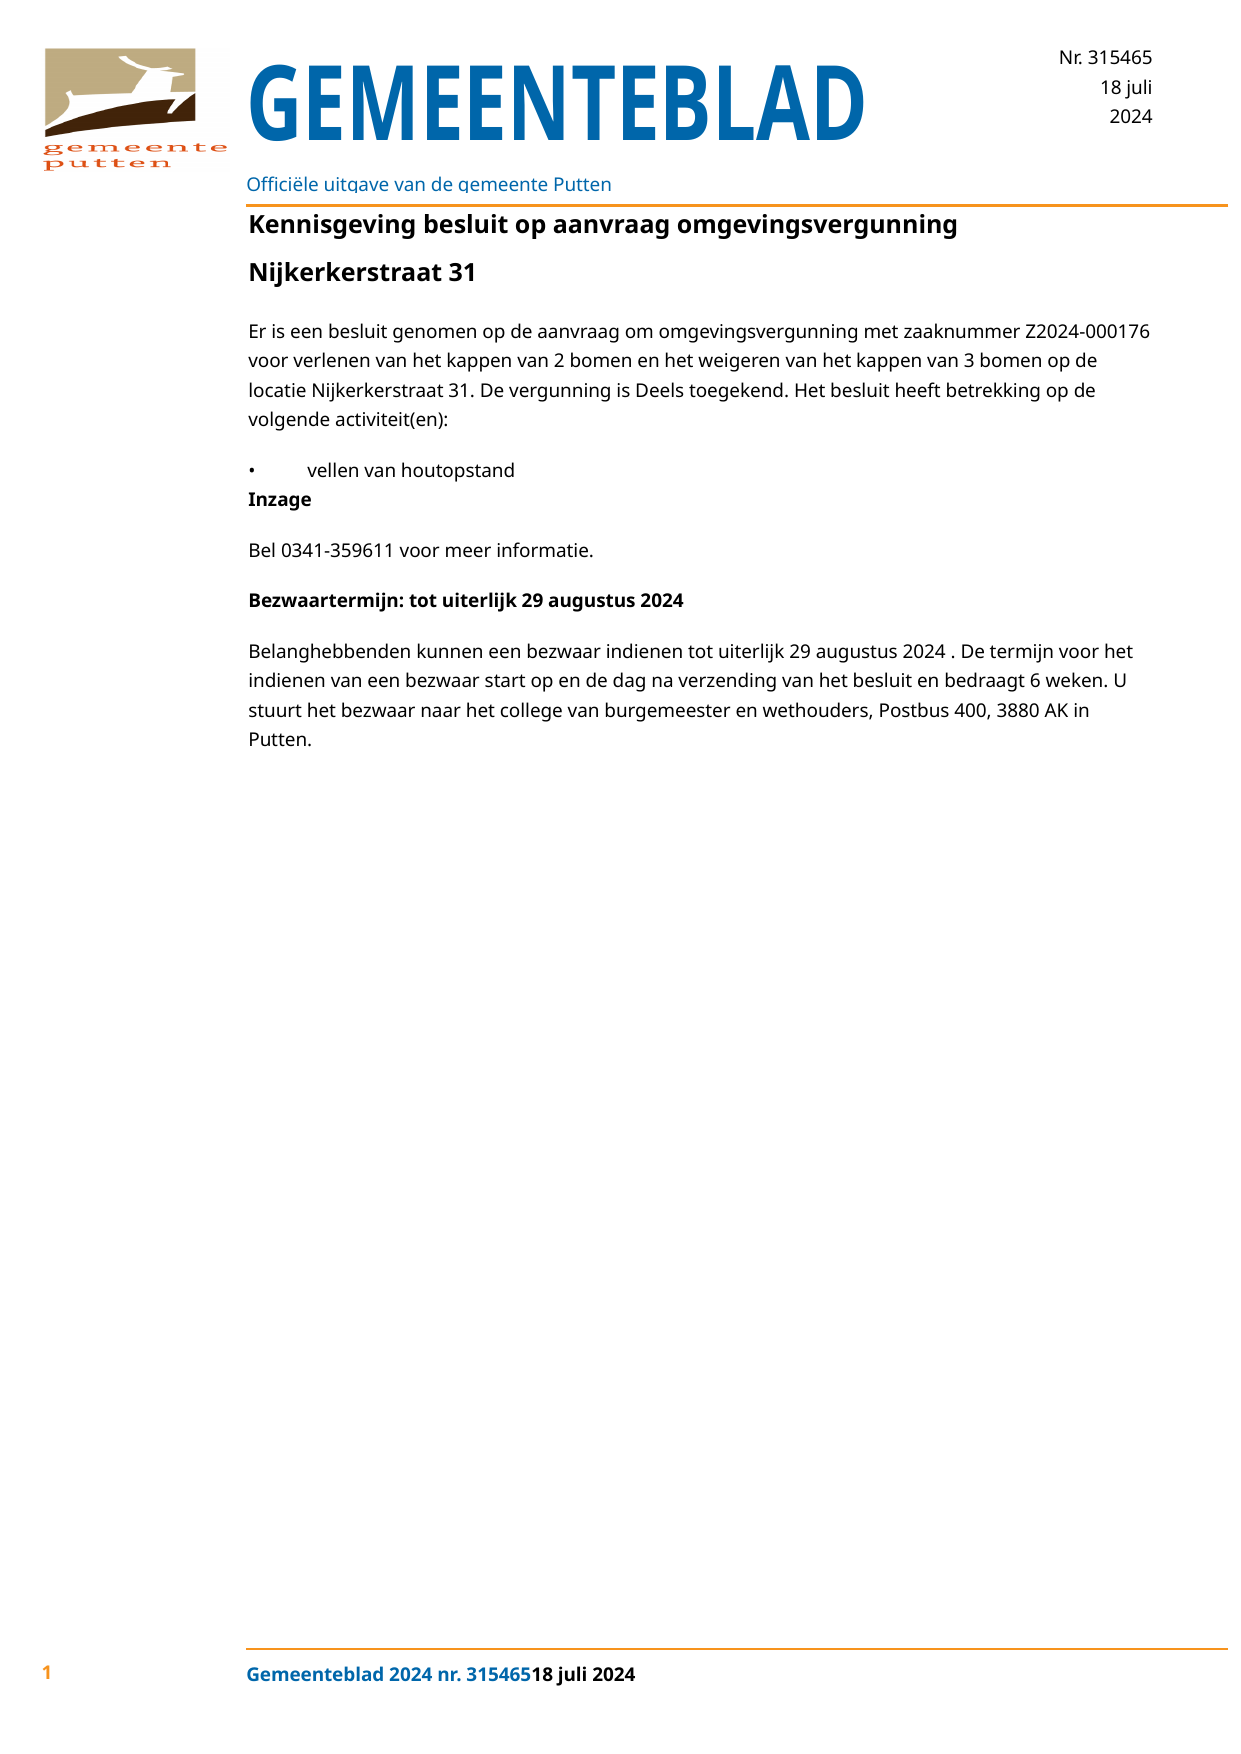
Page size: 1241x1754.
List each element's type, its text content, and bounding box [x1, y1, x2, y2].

text Bel 0341-359611 voor meer informatie. [248, 537, 1152, 563]
text Bezwaartermijn: tot uiterlijk 29 augustus 2024 [248, 587, 1152, 613]
list vellen van houtopstand [248, 457, 1152, 483]
text Belanghebbenden kunnen een bezwaar indienen tot uiterlijk 29 augustus 2024 . De termijn voor het indienen van een bezwaar start op en de dag na verzending van het besluit en bedraagt 6 weken. U stuurt het bezwaar naar het college van burgemeester en wethouders, Postbus 400, 3880 AK in Putten. [248, 638, 1152, 752]
text Kennisgeving besluit op aanvraag omgevingsvergunning Nijkerkerstraat 31 [248, 207, 1152, 288]
text Er is een besluit genomen op de aanvraag om omgevingsvergunning met zaaknummer Z2024-000176 voor verlenen van het kappen van 2 bomen en het weigeren van het kappen van 3 bomen op de locatie Nijkerkerstraat 31. De vergunning is Deels toegekend. Het besluit heeft betrekking op de volgende activiteit(en): [248, 318, 1152, 432]
text Inzage [248, 487, 1152, 512]
picture [41, 47, 231, 172]
